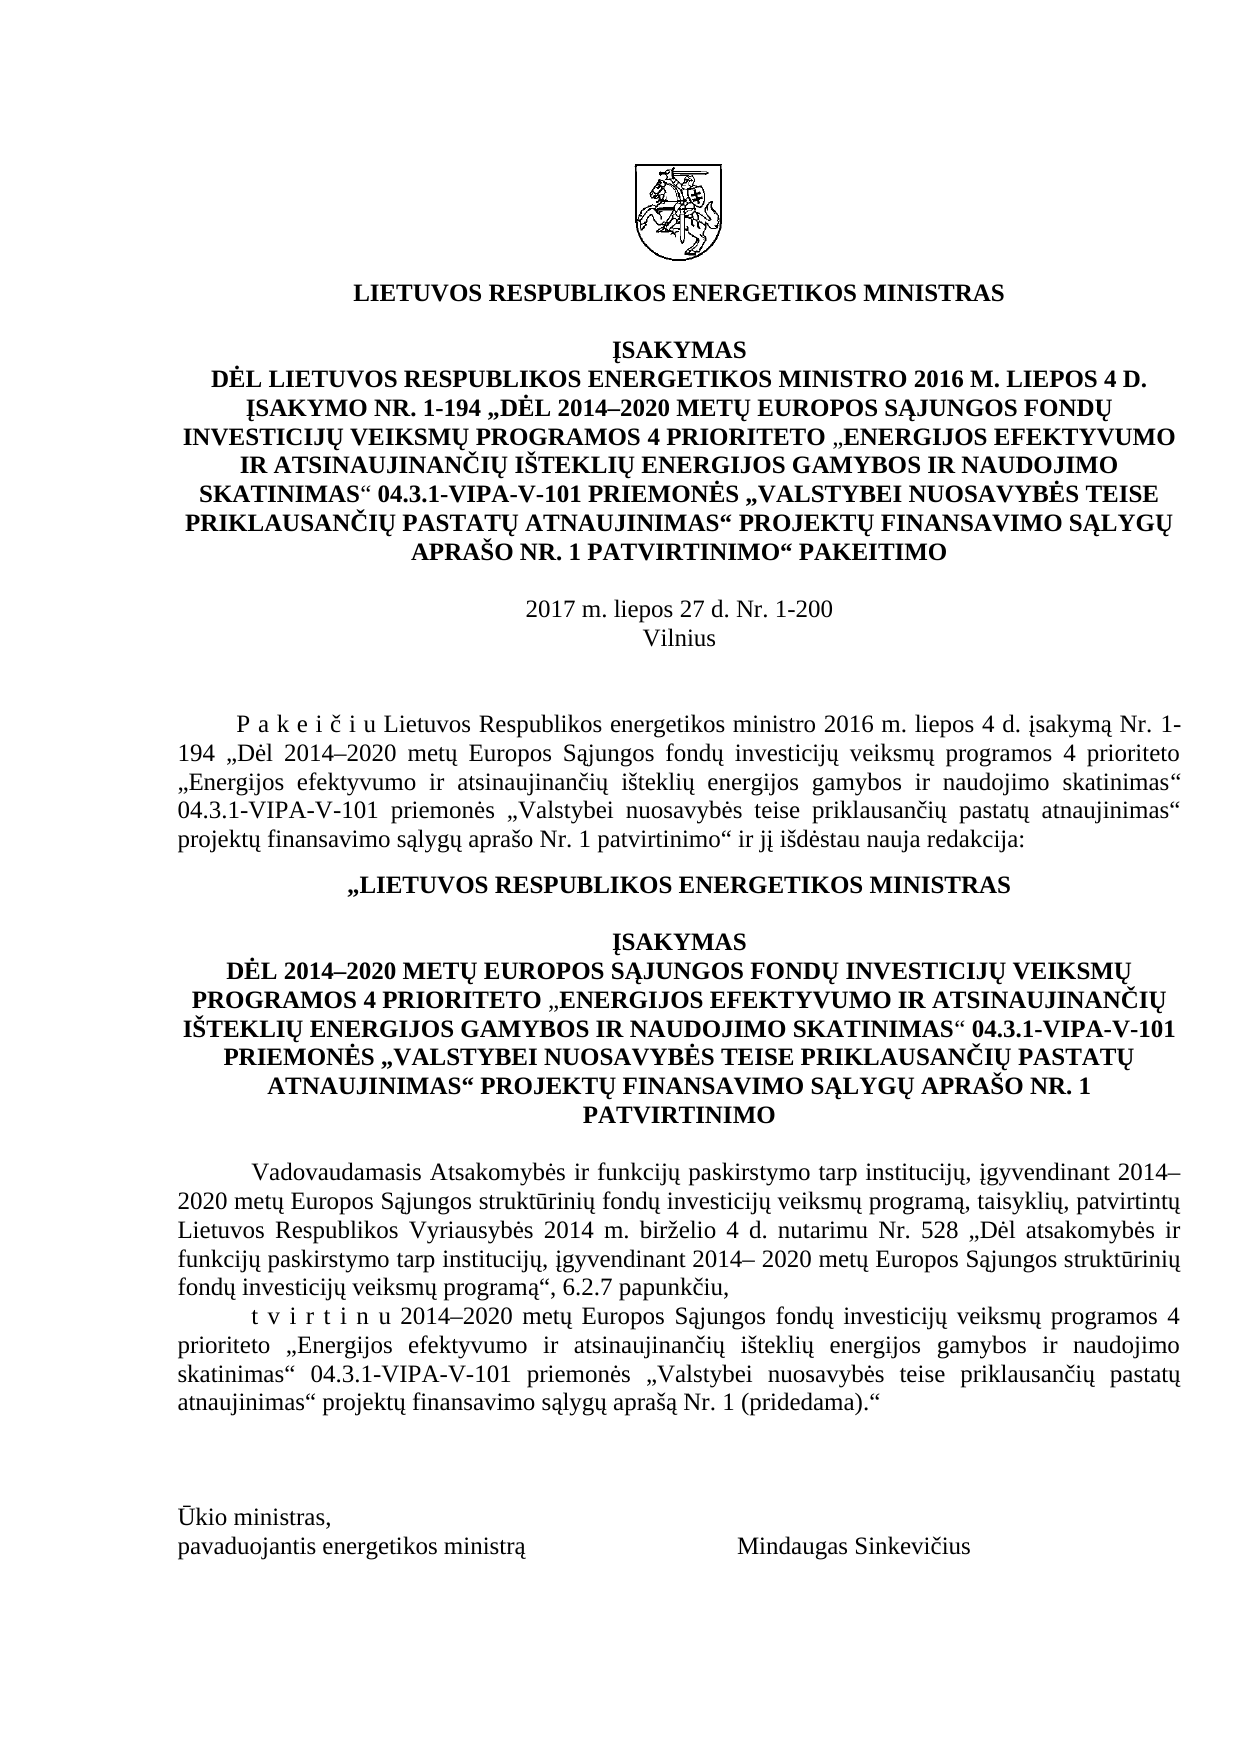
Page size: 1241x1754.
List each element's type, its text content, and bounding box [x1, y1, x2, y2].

text ĮSAKYMAS [177, 927, 1181, 956]
text Vilnius [177, 623, 1181, 652]
text ĮSAKYMAS [177, 336, 1181, 364]
text Vadovaudamasis Atsakomybės ir funkcijų paskirstymo tarp institucijų, įgyvendinant 2014–2020 metų Europos Sąjungos struktūrinių fondų investicijų veiksmų programą, taisyklių, patvirtintų Lietuvos Respublikos Vyriausybės 2014 m. birželio 4 d. nutarimu Nr. 528 „Dėl atsakomybės ir funkcijų paskirstymo tarp institucijų, įgyvendinant 2014– 2020 metų Europos Sąjungos struktūrinių fondų investicijų veiksmų programą“, 6.2.7 papunkčiu, [177, 1157, 1181, 1301]
text DĖL LIETUVOS RESPUBLIKOS ENERGETIKOS MINISTRO 2016 M. LIEPOS 4 D. ĮSAKYMO NR. 1-194 „DĖL 2014–2020 METŲ EUROPOS SĄJUNGOS FONDŲ INVESTICIJŲ VEIKSMŲ PROGRAMOS 4 PRIORITETO „ENERGIJOS EFEKTYVUMO IR ATSINAUJINANČIŲ IŠTEKLIŲ ENERGIJOS GAMYBOS IR NAUDOJIMO SKATINIMAS“ 04.3.1-VIPA-V-101 PRIEMONĖS „VALSTYBEI NUOSAVYBĖS TEISE PRIKLAUSANČIŲ PASTATŲ ATNAUJINIMAS“ PROJEKTŲ FINANSAVIMO SĄLYGŲ APRAŠO Nr. 1 PATVIRTINIMO“ PAKEITIMO [177, 364, 1181, 566]
text DĖL 2014–2020 METŲ EUROPOS SĄJUNGOS FONDŲ INVESTICIJŲ VEIKSMŲ PROGRAMOS 4 PRIORITETO „ENERGIJOS EFEKTYVUMO IR ATSINAUJINANČIŲ IŠTEKLIŲ ENERGIJOS GAMYBOS IR NAUDOJIMO SKATINIMAS“ 04.3.1-VIPA-V-101 PRIEMONĖS „VALSTYBEI NUOSAVYBĖS TEISE PRIKLAUSANČIŲ PASTATŲ ATNAUJINIMAS“ PROJEKTŲ FINANSAVIMO SĄLYGŲ APRAŠO Nr. 1 PATVIRTINIMO [177, 956, 1181, 1129]
text 2017 m. liepos 27 d. Nr. 1-200 [177, 594, 1181, 623]
text t v i r t i n u 2014–2020 metų Europos Sąjungos fondų investicijų veiksmų programos 4 prioriteto „Energijos efektyvumo ir atsinaujinančių išteklių energijos gamybos ir naudojimo skatinimas“ 04.3.1-VIPA-V-101 priemonės „Valstybei nuosavybės teise priklausančių pastatų atnaujinimas“ projektų finansavimo sąlygų aprašą Nr. 1 (pridedama).“ [177, 1301, 1181, 1416]
text LIETUVOS RESPUBLIKOS ENERGETIKOS MINISTRAS [177, 278, 1181, 307]
text pavaduojantis energetikos ministrą Mindaugas Sinkevičius [177, 1531, 1181, 1589]
text P a k e i č i u Lietuvos Respublikos energetikos ministro 2016 m. liepos 4 d. įsakymą Nr. 1-194 „Dėl 2014–2020 metų Europos Sąjungos fondų investicijų veiksmų programos 4 prioriteto „Energijos efektyvumo ir atsinaujinančių išteklių energijos gamybos ir naudojimo skatinimas“ 04.3.1-VIPA-V-101 priemonės „Valstybei nuosavybės teise priklausančių pastatų atnaujinimas“ projektų finansavimo sąlygų aprašo Nr. 1 patvirtinimo“ ir jį išdėstau nauja redakcija: [177, 709, 1181, 853]
text Ūkio ministras, [177, 1502, 1181, 1531]
text „LIETUVOS RESPUBLIKOS ENERGETIKOS MINISTRAS [177, 870, 1181, 899]
